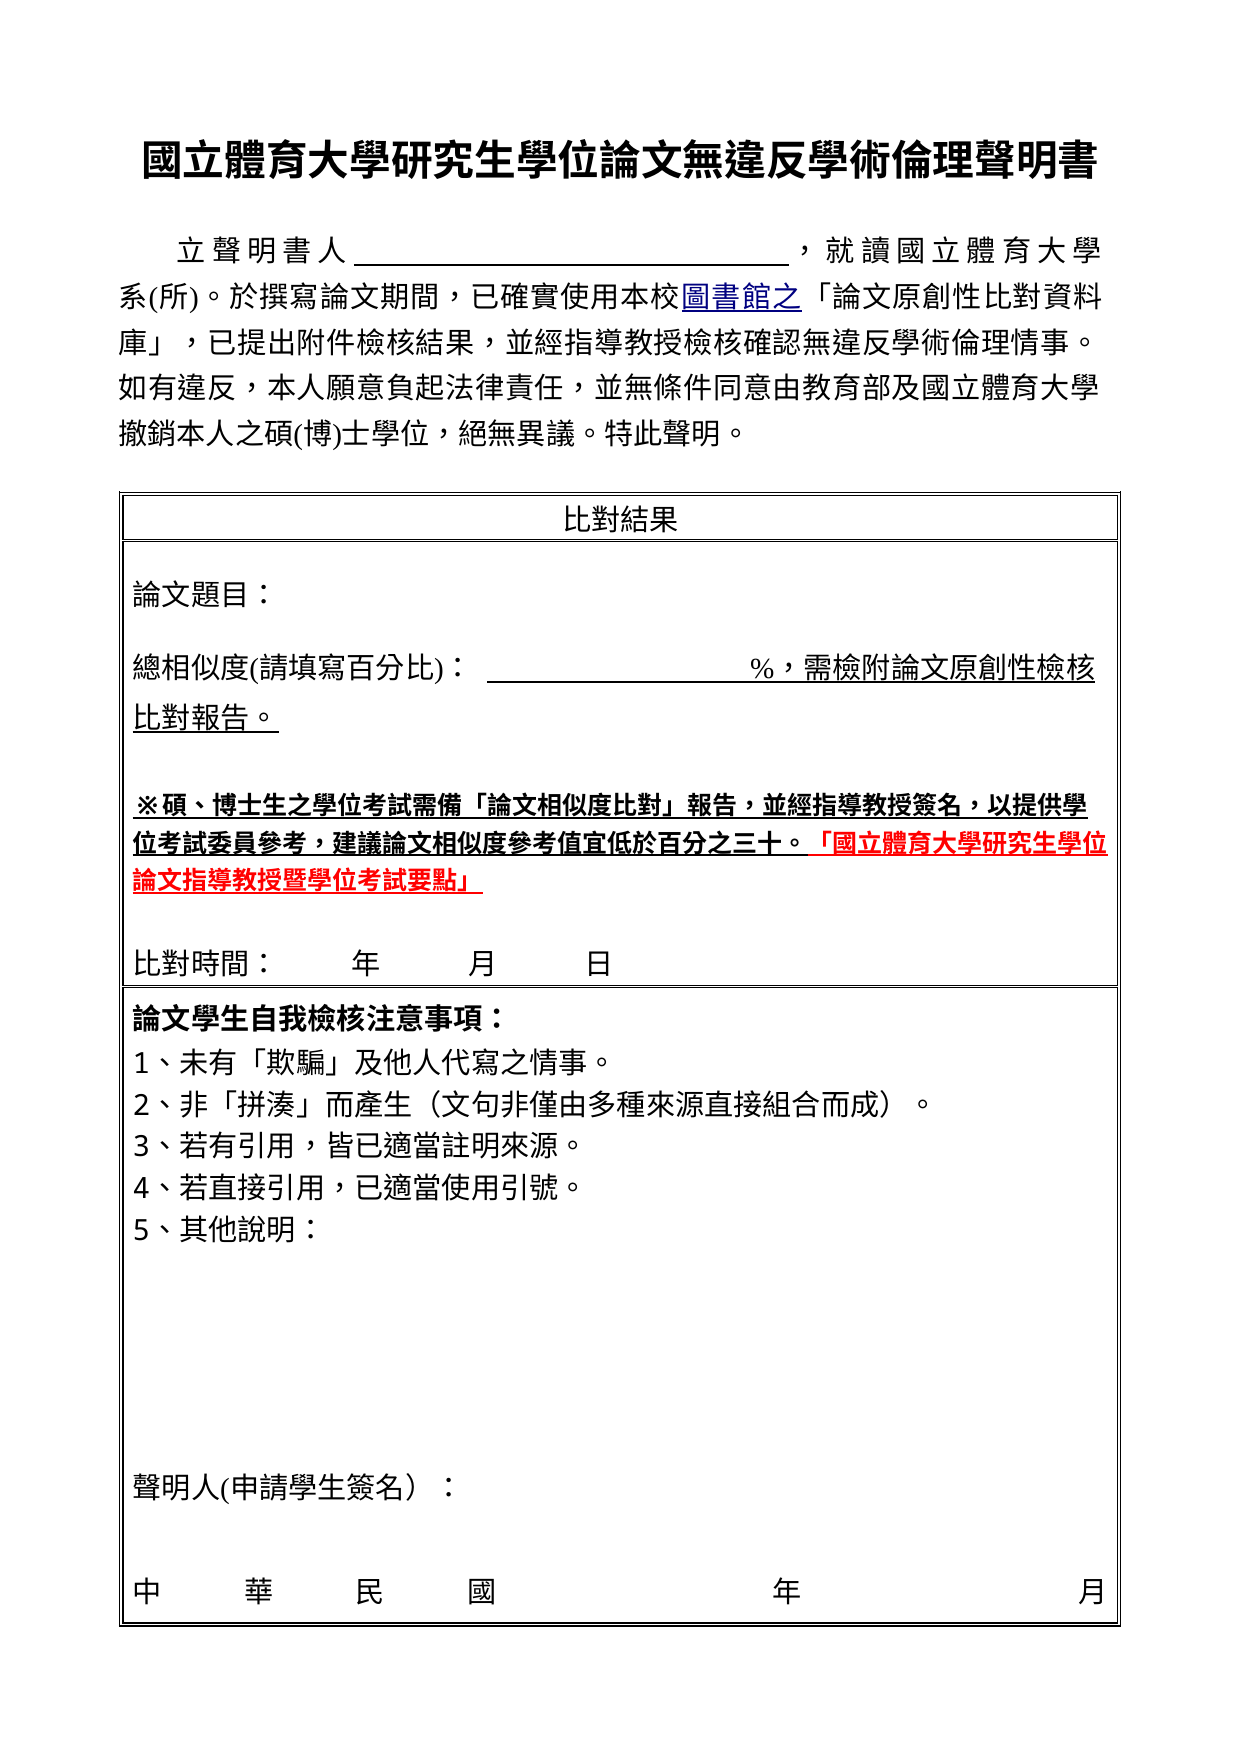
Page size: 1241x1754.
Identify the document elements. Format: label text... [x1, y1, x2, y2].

table_header 比對結果 [124, 496, 1117, 538]
text 立聲明書人 ，就讀國立體育大學 系(所)。於撰寫論文期間，已確實使用本校圖書館之「論文原創性比對資料庫」，已提出附件檢核結果，並經指導教授檢核確認無違反學術倫理情事。如有違反，本人願意負起法律責任，並無條件同意由教育部及國立體育大學撤銷本人之碩(博)士學位，絕無異議。特此聲明。 [118, 225, 1103, 454]
table_cell 論文題目： 總相似度(請填寫百分比)： %，需檢附論文原創性檢核比對報告。 ※碩、博士生之學位考試需備「論文相似度比對」報告，並經指導教授簽名，以提供學位考試委員參考，建議論文相似度參考值宜低於百分之三十。「國立體育大學研究生學位論文指導教授暨學位考試要點」 比對時間： 年 月 日 [124, 542, 1117, 985]
table_cell 論文學生自我檢核注意事項： 1、未有「欺騙」及他人代寫之情事。 2、非「拼湊」而產生（文句非僅由多種來源直接組合而成）。 3、若有引用，皆已適當註明來源。 4、若直接引用，已適當使用引號。 5、其他說明： 聲明人(申請學生簽名）： 中華民國 年 月 [124, 988, 1117, 1622]
text 國立體育大學研究生學位論文無違反學術倫理聲明書 [118, 127, 1122, 187]
